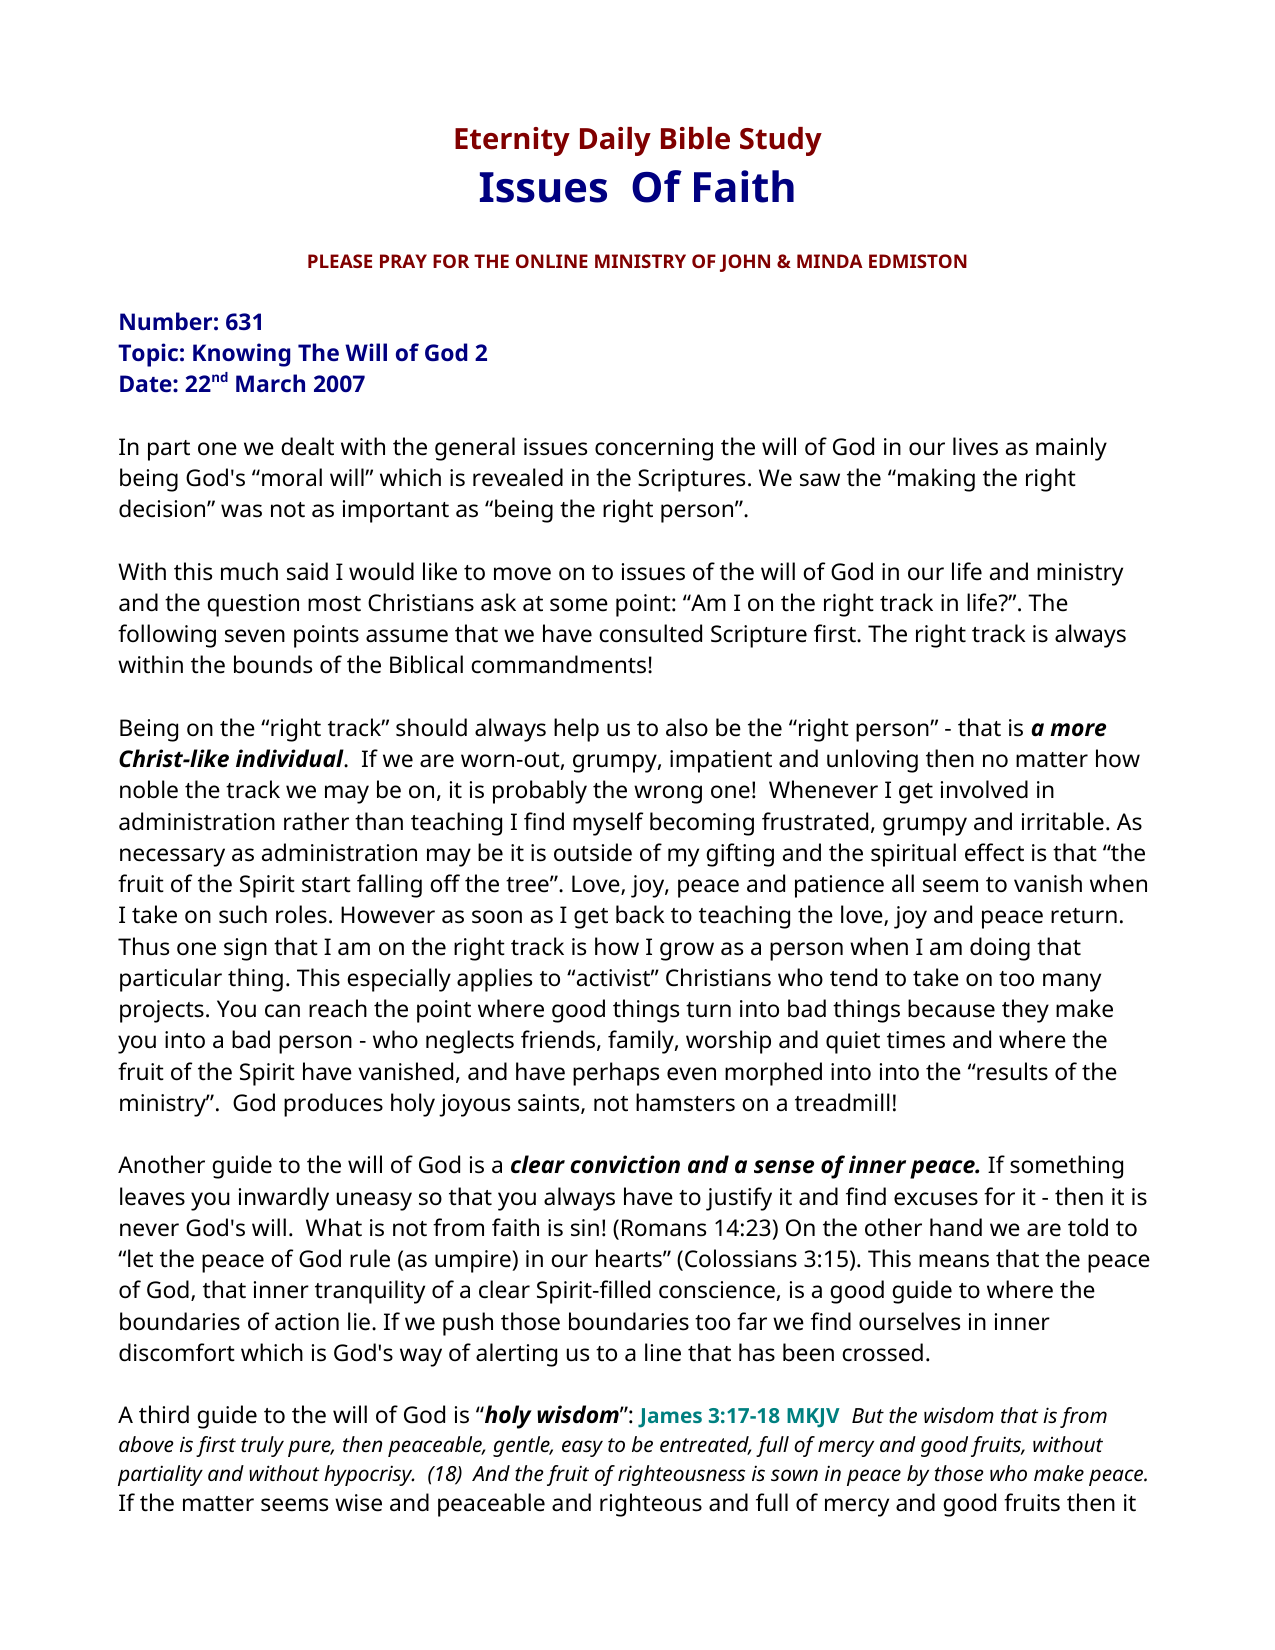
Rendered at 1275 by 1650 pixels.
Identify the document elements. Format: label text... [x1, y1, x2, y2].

text Being on the “right track” should always help us to also be the “right person” - that is a more Christ-like individual. If we are worn-out, grumpy, impatient and unloving then no matter how noble the track we may be on, it is probably the wrong one! Whenever I get involved in administration rather than teaching I find myself becoming frustrated, grumpy and irritable. As necessary as administration may be it is outside of my gifting and the spiritual effect is that “the fruit of the Spirit start falling off the tree”. Love, joy, peace and patience all seem to vanish when I take on such roles. However as soon as I get back to teaching the love, joy and peace return. Thus one sign that I am on the right track is how I grow as a person when I am doing that particular thing. This especially applies to “activist” Christians who tend to take on too many projects. You can reach the point where good things turn into bad things because they make you into a bad person - who neglects friends, family, worship and quiet times and where the fruit of the Spirit have vanished, and have perhaps even morphed into into the “results of the ministry”. God produces holy joyous saints, not hamsters on a treadmill! [118, 712, 1157, 1118]
text Another guide to the will of God is a clear conviction and a sense of inner peace. If something leaves you inwardly uneasy so that you always have to justify it and find excuses for it - then it is never God's will. What is not from faith is sin! (Romans 14:23) On the other hand we are told to “let the peace of God rule (as umpire) in our hearts” (Colossians 3:15). This means that the peace of God, that inner tranquility of a clear Spirit-filled conscience, is a good guide to where the boundaries of action lie. If we push those boundaries too far we find ourselves in inner discomfort which is God's way of alerting us to a line that has been crossed. [118, 1149, 1157, 1368]
text With this much said I would like to move on to issues of the will of God in our life and ministry and the question most Christians ask at some point: “Am I on the right track in life?”. The following seven points assume that we have consulted Scripture first. The right track is always within the bounds of the Biblical commandments! [118, 555, 1157, 680]
text Topic: Knowing The Will of God 2 [118, 337, 1157, 368]
text Eternity Daily Bible Study [118, 118, 1157, 158]
text Issues Of Faith [118, 158, 1157, 214]
text In part one we dealt with the general issues concerning the will of God in our lives as mainly being God's “moral will” which is revealed in the Scriptures. We saw the “making the right decision” was not as important as “being the right person”. [118, 430, 1157, 524]
text A third guide to the will of God is “holy wisdom”: James 3:17-18 MKJV But the wisdom that is from above is first truly pure, then peaceable, gentle, easy to be entreated, full of mercy and good fruits, without partiality and without hypocrisy. (18) And the fruit of righteousness is sown in peace by those who make peace. If the matter seems wise and peaceable and righteous and full of mercy and good fruits then it [118, 1399, 1157, 1518]
text Number: 631 [118, 274, 1157, 337]
text Date: 22nd March 2007 [118, 368, 1157, 399]
text PLEASE PRAY FOR THE ONLINE MINISTRY OF JOHN & MINDA EDMISTON [118, 249, 1157, 274]
